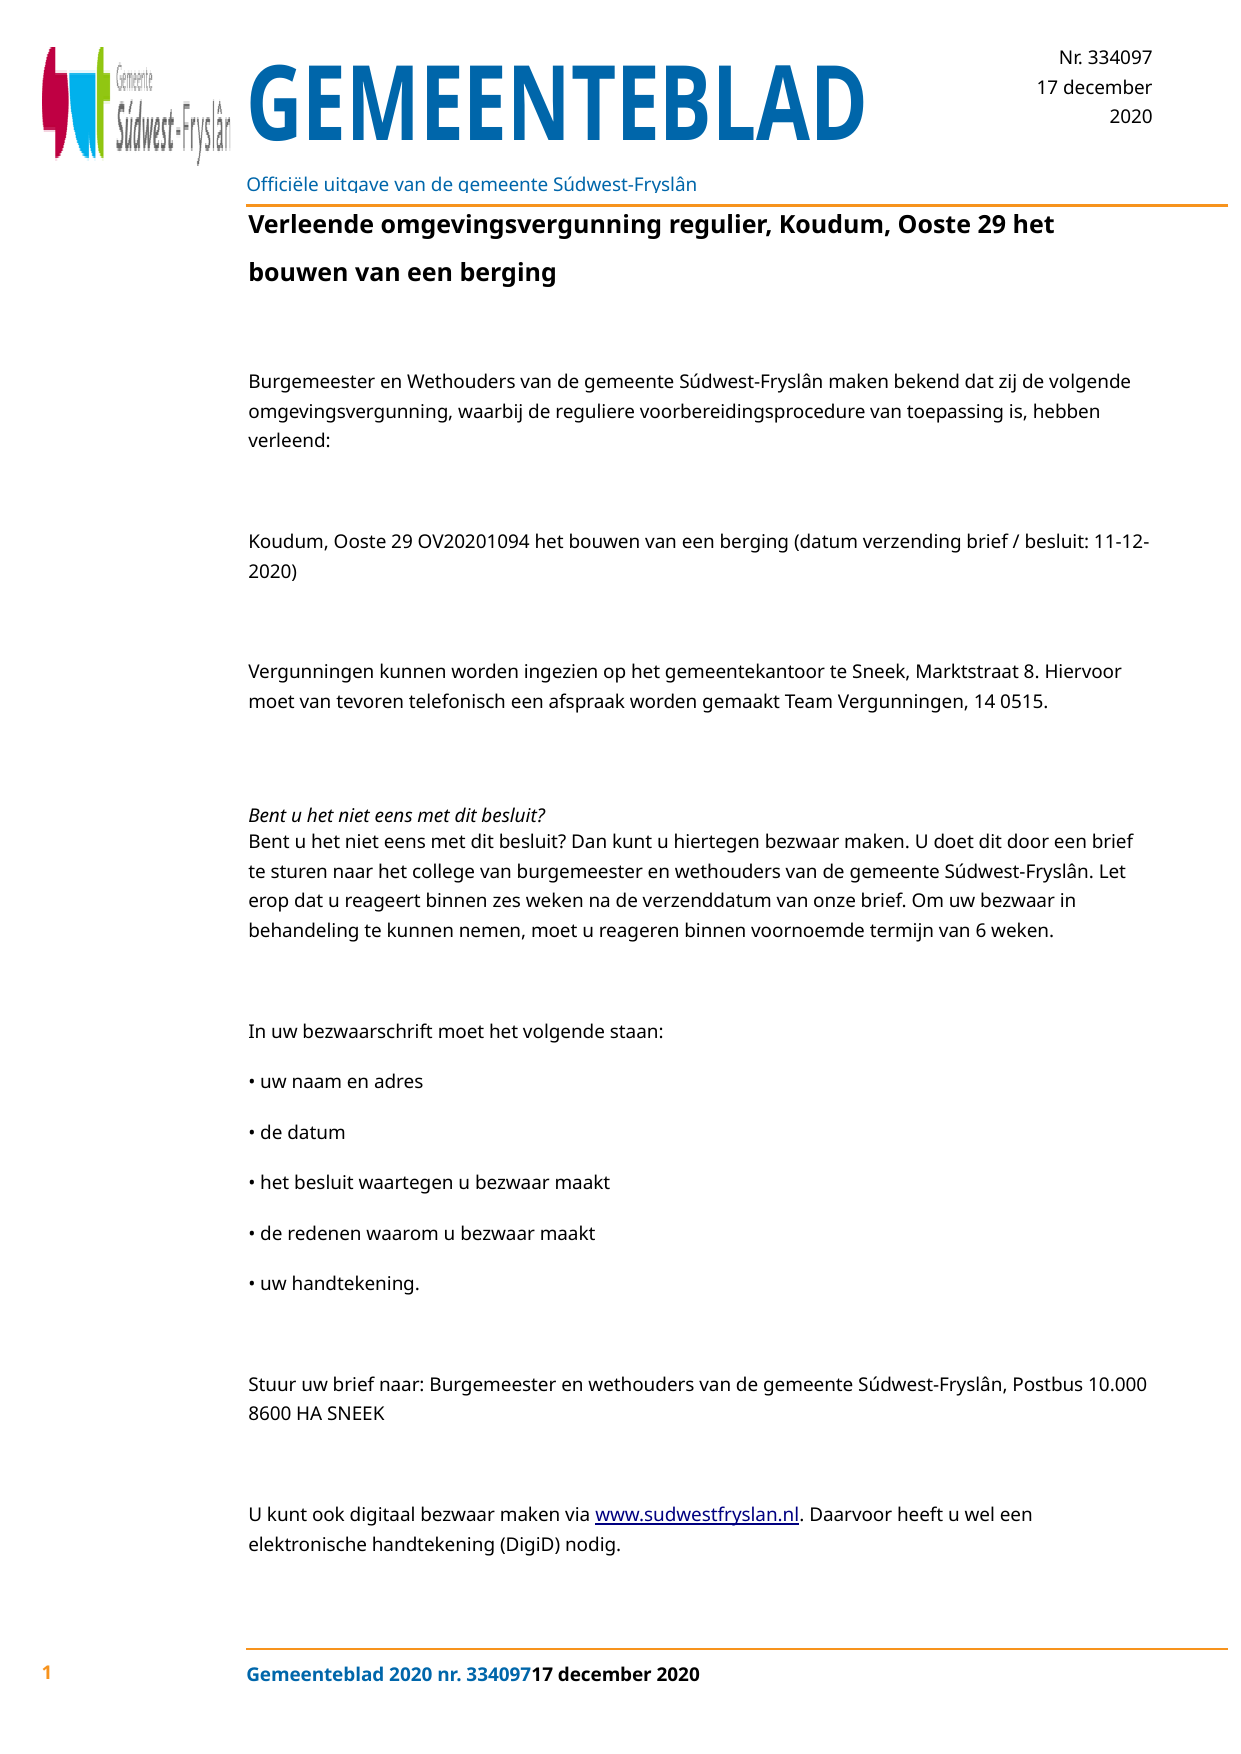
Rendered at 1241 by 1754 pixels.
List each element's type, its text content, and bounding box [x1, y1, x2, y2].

text Bent u het niet eens met dit besluit? Dan kunt u hiertegen bezwaar maken. U doet dit door een brief te sturen naar het college van burgemeester en wethouders van de gemeente Súdwest-Fryslân. Let erop dat u reageert binnen zes weken na de verzenddatum van onze brief. Om uw bezwaar in behandeling te kunnen nemen, moet u reageren binnen voornoemde termijn van 6 weken. [248, 828, 1152, 943]
text • uw handtekening. [248, 1270, 1152, 1296]
text In uw bezwaarschrift moet het volgende staan: [248, 1018, 1152, 1044]
text Koudum, Ooste 29 OV20201094 het bouwen van een berging (datum verzending brief / besluit: 11-12-2020) [248, 528, 1152, 584]
text Verleende omgevingsvergunning regulier, Koudum, Ooste 29 het bouwen van een berging [248, 207, 1152, 288]
text • uw naam en adres [248, 1068, 1152, 1094]
text Burgemeester en Wethouders van de gemeente Súdwest-Fryslân maken bekend dat zij de volgende omgevingsvergunning, waarbij de reguliere voorbereidingsprocedure van toepassing is, hebben verleend: [248, 368, 1152, 453]
text • het besluit waartegen u bezwaar maakt [248, 1169, 1152, 1195]
text Vergunningen kunnen worden ingezien op het gemeentekantoor te Sneek, Marktstraat 8. Hiervoor moet van tevoren telefonisch een afspraak worden gemaakt Team Vergunningen, 14 0515. [248, 659, 1152, 714]
text • de datum [248, 1119, 1152, 1144]
text Bent u het niet eens met dit besluit? [248, 803, 1152, 828]
picture [41, 47, 231, 172]
text Stuur uw brief naar: Burgemeester en wethouders van de gemeente Súdwest-Fryslân, Postbus 10.000 8600 HA SNEEK [248, 1371, 1152, 1426]
text • de redenen waarom u bezwaar maakt [248, 1220, 1152, 1245]
text U kunt ook digitaal bezwaar maken via www.sudwestfryslan.nl. Daarvoor heeft u wel een elektronische handtekening (DigiD) nodig. [248, 1501, 1152, 1557]
